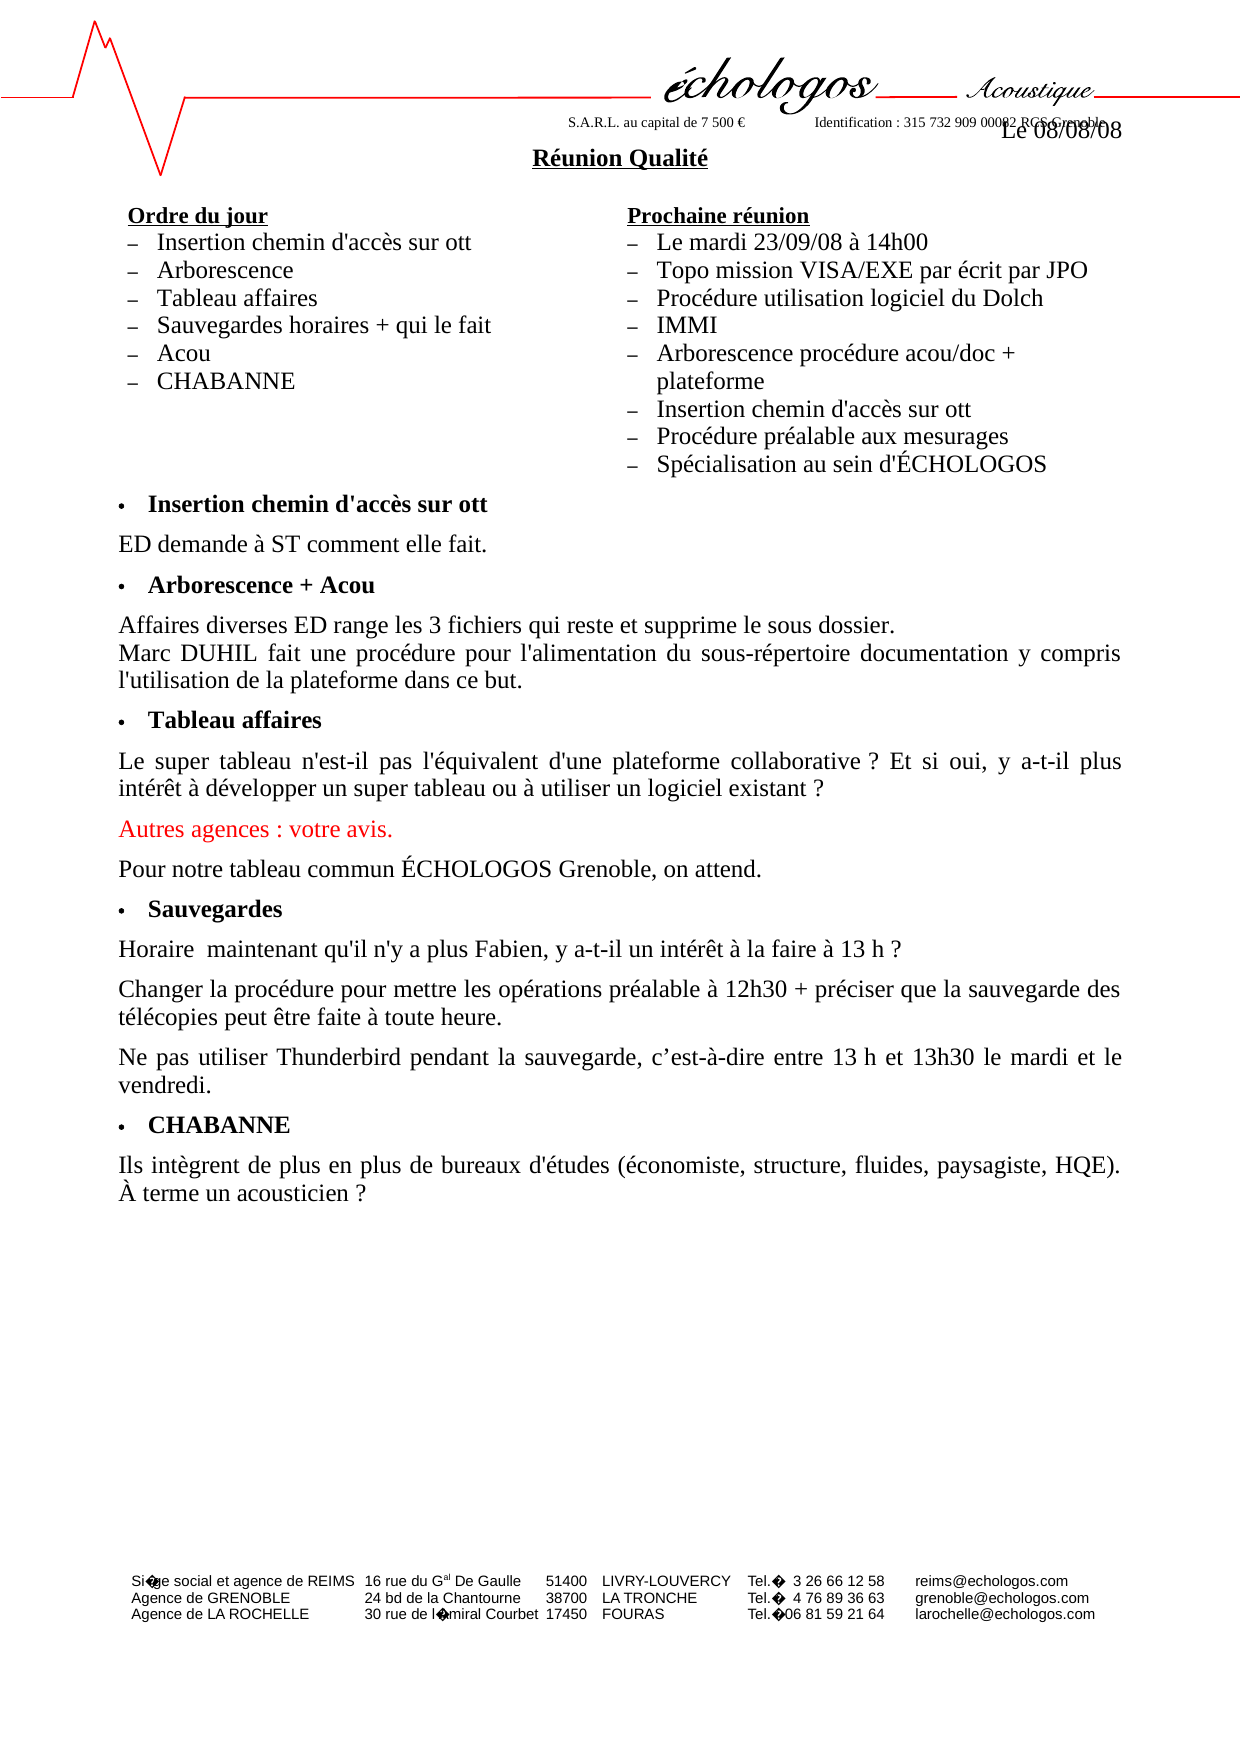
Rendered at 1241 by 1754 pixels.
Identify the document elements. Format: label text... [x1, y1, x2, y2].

table_cell Insertion chemin d'accès sur ott Arborescence Tableau affaires Sauvegardes horaires + qui le fait Acou CHABANNE [120, 229, 620, 478]
table_header Prochaine réunion [620, 197, 1122, 228]
subtitle Ils intègrent de plus en plus de bureaux d'études (économiste, structure, fluides, paysagiste, HQE). À terme un acousticien ? [118, 1152, 1122, 1207]
title [140, 116, 177, 144]
text Changer la procédure pour mettre les opérations préalable à 12h30 + préciser que la sauvegarde des télécopies peut être faite à toute heure. [118, 976, 1122, 1031]
text Ne pas utiliser Thunderbird pendant la sauvegarde, c’est-à-dire entre 13 h et 13h30 le mardi et le vendredi. [118, 1043, 1122, 1099]
text Affaires diverses ED range les 3 fichiers qui reste et supprime le sous dossier. [118, 611, 1122, 639]
text Pour notre tableau commun ÉCHOLOGOS Grenoble, on attend. [118, 855, 1122, 883]
title Réunion Qualité [163, 144, 1122, 172]
text Marc DUHIL fait une procédure pour l'alimentation du sous-répertoire documentation y compris l'utilisation de la plateforme dans ce but. [118, 639, 1122, 694]
title Insertion chemin d'accès sur ott [118, 490, 1122, 518]
table_cell Le mardi 23/09/08 à 14h00 Topo mission VISA/EXE par écrit par JPO Procédure utilisation logiciel du Dolch IMMI Arborescence procédure acou/doc + plateforme Insertion chemin d'accès sur ott Procédure préalable aux mesurages Spécialisation au sein d'ÉCHOLOGOS [620, 229, 1122, 478]
text Horaire maintenant qu'il n'y a plus Fabien, y a-t-il un intérêt à la faire à 13 h ? [118, 935, 1122, 963]
text Autres agences : votre avis. [118, 815, 1122, 842]
table_header Ordre du jour [120, 197, 620, 228]
title Arborescence + Acou [118, 571, 1122, 598]
subtitle ED demande à ST comment elle fait. [118, 531, 1122, 558]
title Le 08/08/08 [172, 116, 1122, 144]
title [118, 116, 147, 144]
subtitle Le super tableau n'est-il pas l'équivalent d'une plateforme collaborative ? Et si oui, y a-t-il plus intérêt à développer un super tableau ou à utiliser un logiciel existant ? [118, 747, 1122, 802]
list CHABANNE [118, 1111, 1122, 1139]
title Sauvegardes [118, 895, 1122, 923]
title Tableau affaires [118, 707, 1122, 734]
title [118, 144, 158, 172]
title [151, 144, 169, 171]
